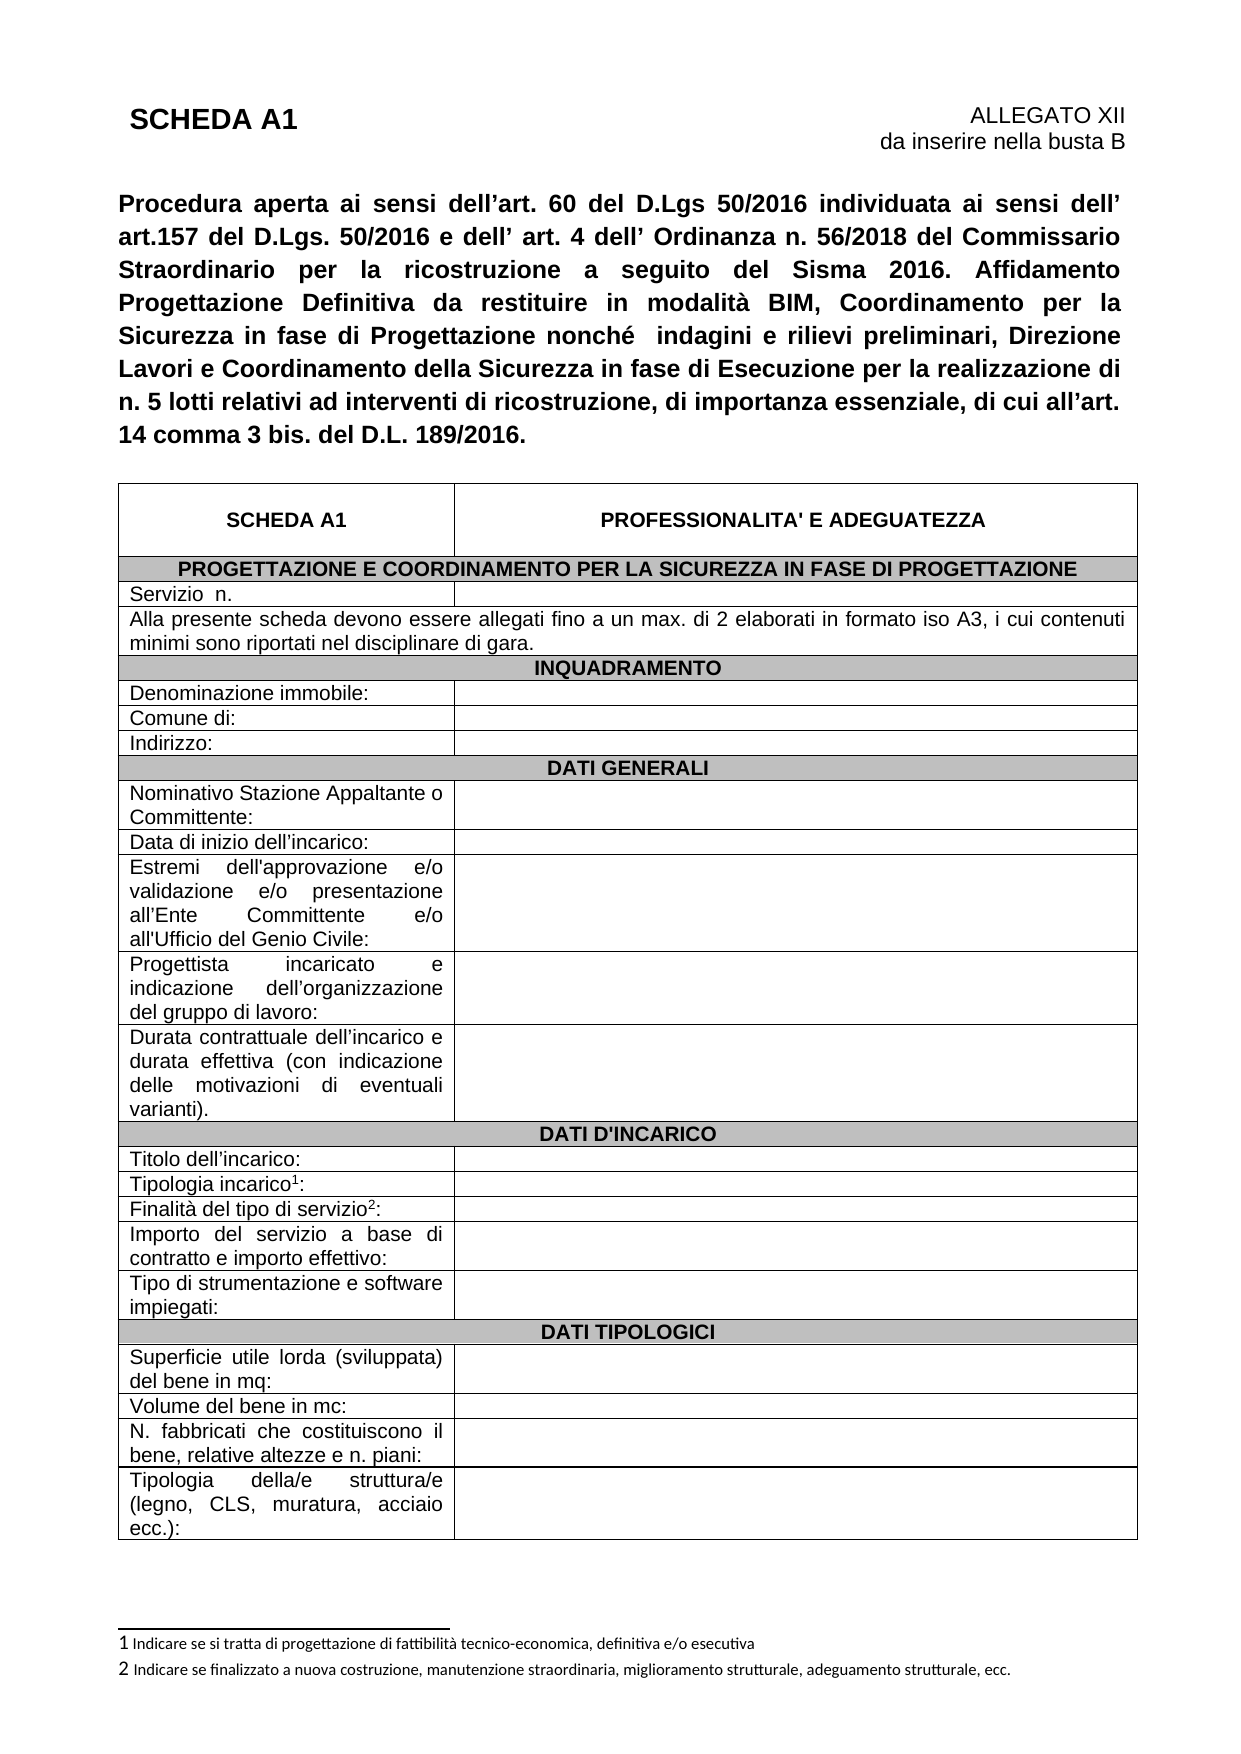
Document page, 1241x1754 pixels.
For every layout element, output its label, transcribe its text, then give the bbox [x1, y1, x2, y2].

table_cell [455, 582, 1137, 606]
table_cell [455, 1271, 1137, 1318]
table_cell Importo del servizio a base di contratto e importo effettivo: [119, 1222, 454, 1269]
table_cell Volume del bene in mc: [119, 1394, 454, 1417]
table_cell [455, 1172, 1137, 1196]
table_cell Tipologia incarico: [119, 1172, 454, 1196]
table_cell DATI TIPOLOGICI [119, 1320, 1137, 1343]
table_cell PROGETTAZIONE E COORDINAMENTO PER LA SICUREZZA IN FASE DI PROGETTAZIONE [119, 557, 1137, 581]
table_cell Data di inizio dell’incarico: [119, 830, 454, 854]
table_cell Tipologia della/e struttura/e (legno, CLS, muratura, acciaio ecc.): [119, 1468, 454, 1539]
table_cell [455, 731, 1137, 755]
table_cell [455, 1222, 1137, 1269]
table_cell Indirizzo: [119, 731, 454, 755]
table_cell [455, 1419, 1137, 1466]
table_cell DATI D'INCARICO [119, 1122, 1137, 1146]
table_cell [455, 1394, 1137, 1417]
table_cell [455, 781, 1137, 829]
table_cell Comune di: [119, 706, 454, 730]
table_cell Titolo dell’incarico: [119, 1147, 454, 1171]
table_cell Finalità del tipo di servizio: [119, 1197, 454, 1221]
table_cell [455, 706, 1137, 730]
table_cell Tipo di strumentazione e software impiegati: [119, 1271, 454, 1318]
table_header SCHEDA A1 [119, 484, 454, 556]
table_cell Durata contrattuale dell’incarico e durata effettiva (con indicazione delle motivazioni di eventuali varianti). [119, 1025, 454, 1121]
table_cell Progettista incaricato e indicazione dell’organizzazione del gruppo di lavoro: [119, 952, 454, 1024]
table_cell [455, 1345, 1137, 1392]
table_cell [455, 830, 1137, 854]
table_cell Alla presente scheda devono essere allegati fino a un max. di 2 elaborati in formato iso A3, i cui contenuti minimi sono riportati nel disciplinare di gara. [119, 607, 1137, 655]
table_header PROFESSIONALITA' E ADEGUATEZZA [455, 484, 1137, 556]
table_cell [455, 1197, 1137, 1221]
table_cell INQUADRAMENTO [119, 656, 1137, 680]
table_cell [455, 1147, 1137, 1171]
table_cell [455, 952, 1137, 1024]
table_cell Servizio n. [119, 582, 454, 606]
table_cell N. fabbricati che costituiscono il bene, relative altezze e n. piani: [119, 1419, 454, 1466]
table_cell Estremi dell'approvazione e/o validazione e/o presentazione all’Ente Committente e/o all'Ufficio del Genio Civile: [119, 855, 454, 951]
table_cell Nominativo Stazione Appaltante o Committente: [119, 781, 454, 829]
table_cell [455, 855, 1137, 951]
table_cell Denominazione immobile: [119, 681, 454, 705]
table_cell [455, 1468, 1137, 1539]
table_cell Superficie utile lorda (sviluppata) del bene in mq: [119, 1345, 454, 1392]
table_cell [455, 681, 1137, 705]
table_cell DATI GENERALI [119, 756, 1137, 780]
table_cell [455, 1025, 1137, 1121]
